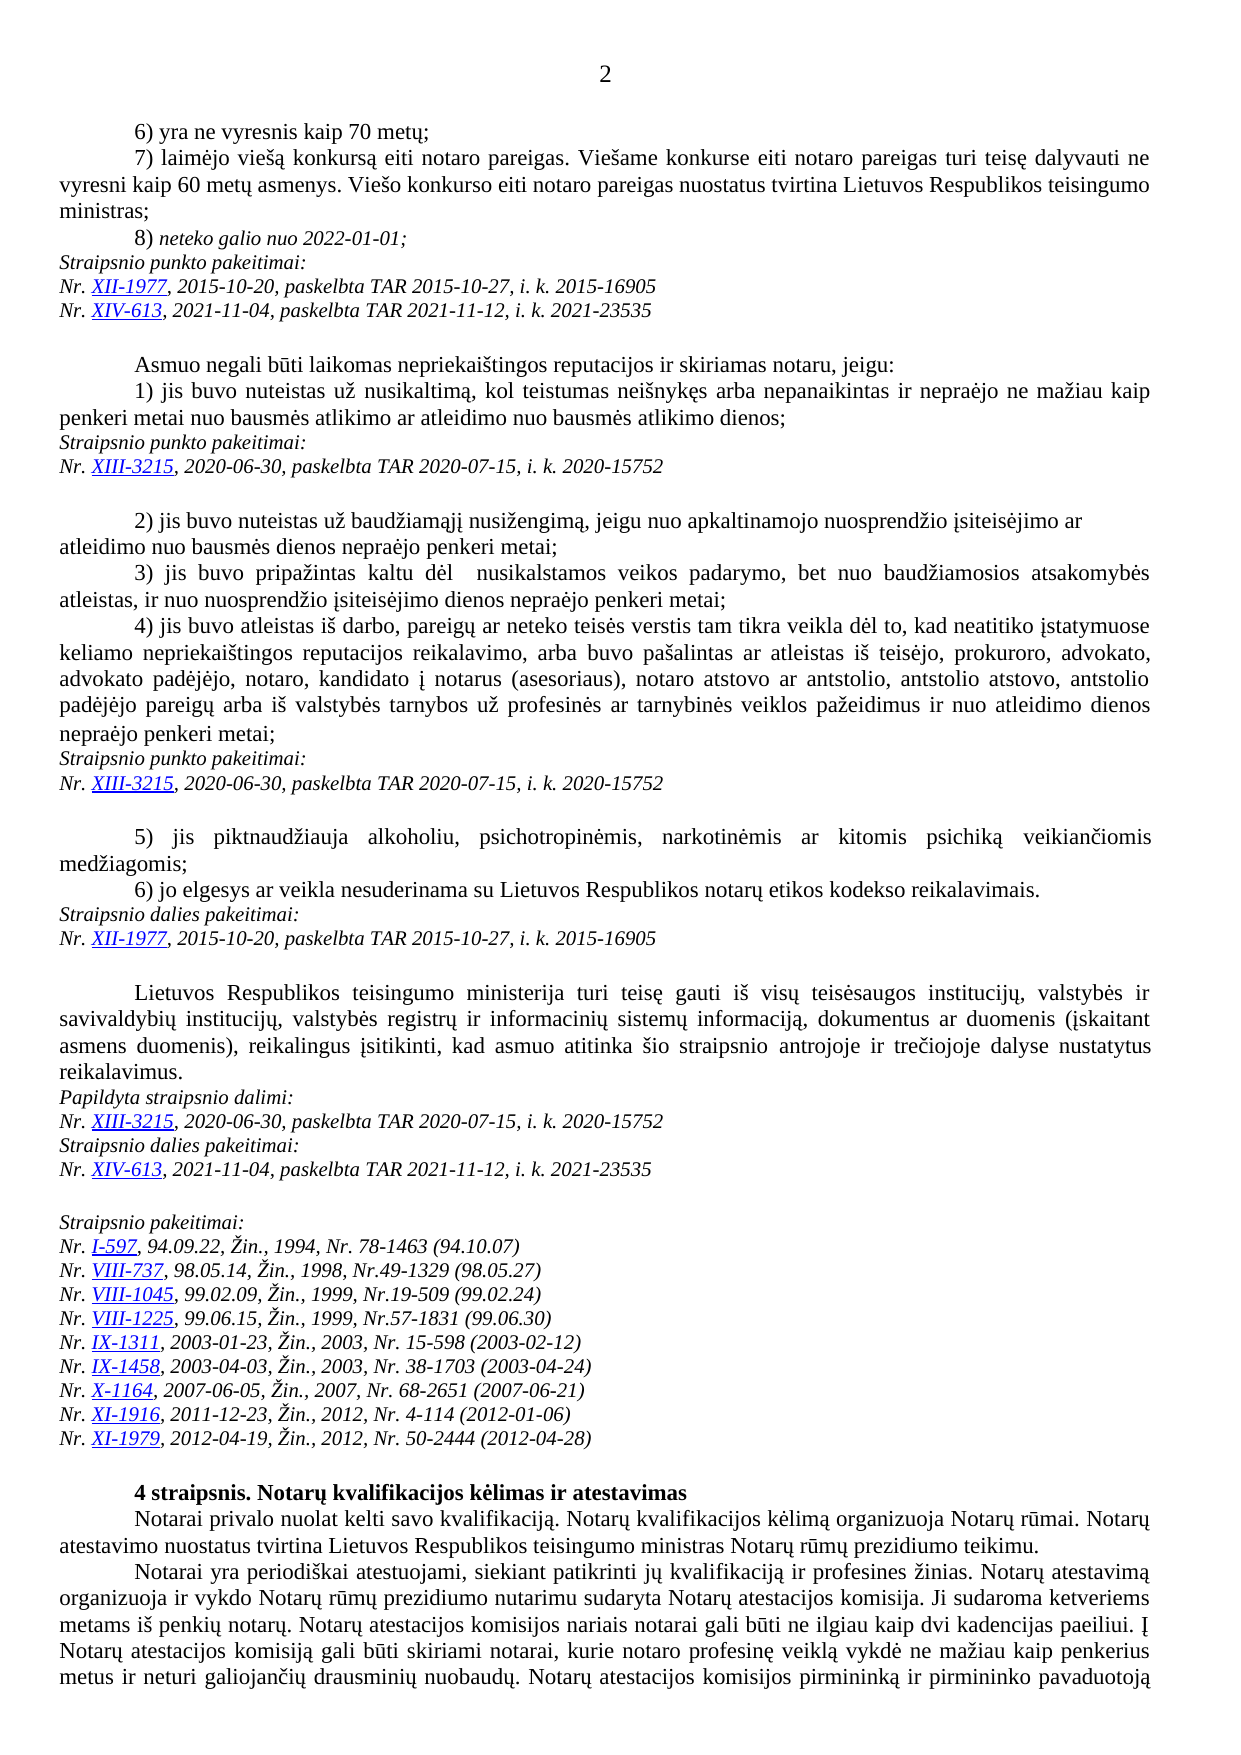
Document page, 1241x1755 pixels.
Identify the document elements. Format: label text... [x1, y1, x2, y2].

text Straipsnio punkto pakeitimai: [59, 746, 1152, 770]
text 7) laimėjo viešą konkursą eiti notaro pareigas. Viešame konkurse eiti notaro pareigas turi teisę dalyvauti ne vyresni kaip 60 metų asmenys. Viešo konkurso eiti notaro pareigas nuostatus tvirtina Lietuvos Respublikos teisingumo ministras; [59, 144, 1152, 223]
text Straipsnio pakeitimai: [59, 1209, 1152, 1234]
text Straipsnio dalies pakeitimai: [59, 902, 1152, 926]
text 3) jis buvo pripažintas kaltu dėl nusikalstamos veikos padarymo, bet nuo baudžiamosios atsakomybės atleistas, ir nuo nuosprendžio įsiteisėjimo dienos nepraėjo penkeri metai; [59, 559, 1152, 612]
text Nr. VIII-737, 98.05.14, Žin., 1998, Nr.49-1329 (98.05.27) [59, 1258, 1152, 1282]
text 6) jo elgesys ar veikla nesuderinama su Lietuvos Respublikos notarų etikos kodekso reikalavimais. [59, 876, 1152, 902]
text Nr. IX-1311, 2003-01-23, Žin., 2003, Nr. 15-598 (2003-02-12) [59, 1330, 1152, 1354]
text Nr. XIII-3215, 2020-06-30, paskelbta TAR 2020-07-15, i. k. 2020-15752 [59, 770, 1152, 794]
text Notarai yra periodiškai atestuojami, siekiant patikrinti jų kvalifikaciją ir profesines žinias. Notarų atestavimą organizuoja ir vykdo Notarų rūmų prezidiumo nutarimu sudaryta Notarų atestacijos komisija. Ji sudaroma ketveriems metams iš penkių notarų. Notarų atestacijos komisijos nariais notarai gali būti ne ilgiau kaip dvi kadencijas paeiliui. Į Notarų atestacijos komisiją gali būti skiriami notarai, kurie notaro profesinę veiklą vykdė ne mažiau kaip penkerius metus ir neturi galiojančių drausminių nuobaudų. Notarų atestacijos komisijos pirmininką ir pirmininko pavaduotoją [59, 1558, 1152, 1690]
text 5) jis piktnaudžiauja alkoholiu, psichotropinėmis, narkotinėmis ar kitomis psichiką veikiančiomis medžiagomis; [59, 823, 1152, 876]
text Nr. XII-1977, 2015-10-20, paskelbta TAR 2015-10-27, i. k. 2015-16905 [59, 926, 1152, 950]
text Nr. XI-1979, 2012-04-19, Žin., 2012, Nr. 50-2444 (2012-04-28) [59, 1426, 1152, 1450]
text 4 straipsnis. Notarų kvalifikacijos kėlimas ir atestavimas [59, 1479, 1152, 1505]
text 2) jis buvo nuteistas už baudžiamąjį nusižengimą, jeigu nuo apkaltinamojo nuosprendžio įsiteisėjimo ar atleidimo nuo bausmės dienos nepraėjo penkeri metai; [59, 507, 1152, 559]
text Nr. XIII-3215, 2020-06-30, paskelbta TAR 2020-07-15, i. k. 2020-15752 [59, 454, 1152, 478]
text Nr. XIV-613, 2021-11-04, paskelbta TAR 2021-11-12, i. k. 2021-23535 [59, 1157, 1152, 1181]
text Nr. XII-1977, 2015-10-20, paskelbta TAR 2015-10-27, i. k. 2015-16905 [59, 274, 1152, 298]
text Nr. VIII-1045, 99.02.09, Žin., 1999, Nr.19-509 (99.02.24) [59, 1282, 1152, 1306]
text 1) jis buvo nuteistas už nusikaltimą, kol teistumas neišnykęs arba nepanaikintas ir nepraėjo ne mažiau kaip penkeri metai nuo bausmės atlikimo ar atleidimo nuo bausmės atlikimo dienos; [59, 377, 1152, 430]
text 8) neteko galio nuo 2022-01-01; [59, 223, 1152, 250]
text Nr. XI-1916, 2011-12-23, Žin., 2012, Nr. 4-114 (2012-01-06) [59, 1402, 1152, 1426]
text Papildyta straipsnio dalimi: [59, 1084, 1152, 1109]
text Notarai privalo nuolat kelti savo kvalifikaciją. Notarų kvalifikacijos kėlimą organizuoja Notarų rūmai. Notarų atestavimo nuostatus tvirtina Lietuvos Respublikos teisingumo ministras Notarų rūmų prezidiumo teikimu. [59, 1505, 1152, 1558]
text Straipsnio punkto pakeitimai: [59, 250, 1152, 274]
text 6) yra ne vyresnis kaip 70 metų; [59, 118, 1152, 144]
text Nr. I-597, 94.09.22, Žin., 1994, Nr. 78-1463 (94.10.07) [59, 1234, 1152, 1258]
text Straipsnio punkto pakeitimai: [59, 430, 1152, 454]
text Nr. VIII-1225, 99.06.15, Žin., 1999, Nr.57-1831 (99.06.30) [59, 1306, 1152, 1330]
text Nr. XIV-613, 2021-11-04, paskelbta TAR 2021-11-12, i. k. 2021-23535 [59, 298, 1152, 322]
text Nr. IX-1458, 2003-04-03, Žin., 2003, Nr. 38-1703 (2003-04-24) [59, 1354, 1152, 1378]
text Nr. XIII-3215, 2020-06-30, paskelbta TAR 2020-07-15, i. k. 2020-15752 [59, 1109, 1152, 1133]
text Lietuvos Respublikos teisingumo ministerija turi teisę gauti iš visų teisėsaugos institucijų, valstybės ir savivaldybių institucijų, valstybės registrų ir informacinių sistemų informaciją, dokumentus ar duomenis (įskaitant asmens duomenis), reikalingus įsitikinti, kad asmuo atitinka šio straipsnio antrojoje ir trečiojoje dalyse nustatytus reikalavimus. [59, 979, 1152, 1084]
text Asmuo negali būti laikomas nepriekaištingos reputacijos ir skiriamas notaru, jeigu: [59, 351, 1152, 377]
text 4) jis buvo atleistas iš darbo, pareigų ar neteko teisės verstis tam tikra veikla dėl to, kad neatitiko įstatymuose keliamo nepriekaištingos reputacijos reikalavimo, arba buvo pašalintas ar atleistas iš teisėjo, prokuroro, advokato, advokato padėjėjo, notaro, kandidato į notarus (asesoriaus), notaro atstovo ar antstolio, antstolio atstovo, antstolio padėjėjo pareigų arba iš valstybės tarnybos už profesinės ar tarnybinės veiklos pažeidimus ir nuo atleidimo dienos nepraėjo penkeri metai; [59, 612, 1152, 746]
text Nr. X-1164, 2007-06-05, Žin., 2007, Nr. 68-2651 (2007-06-21) [59, 1378, 1152, 1402]
text Straipsnio dalies pakeitimai: [59, 1133, 1152, 1157]
